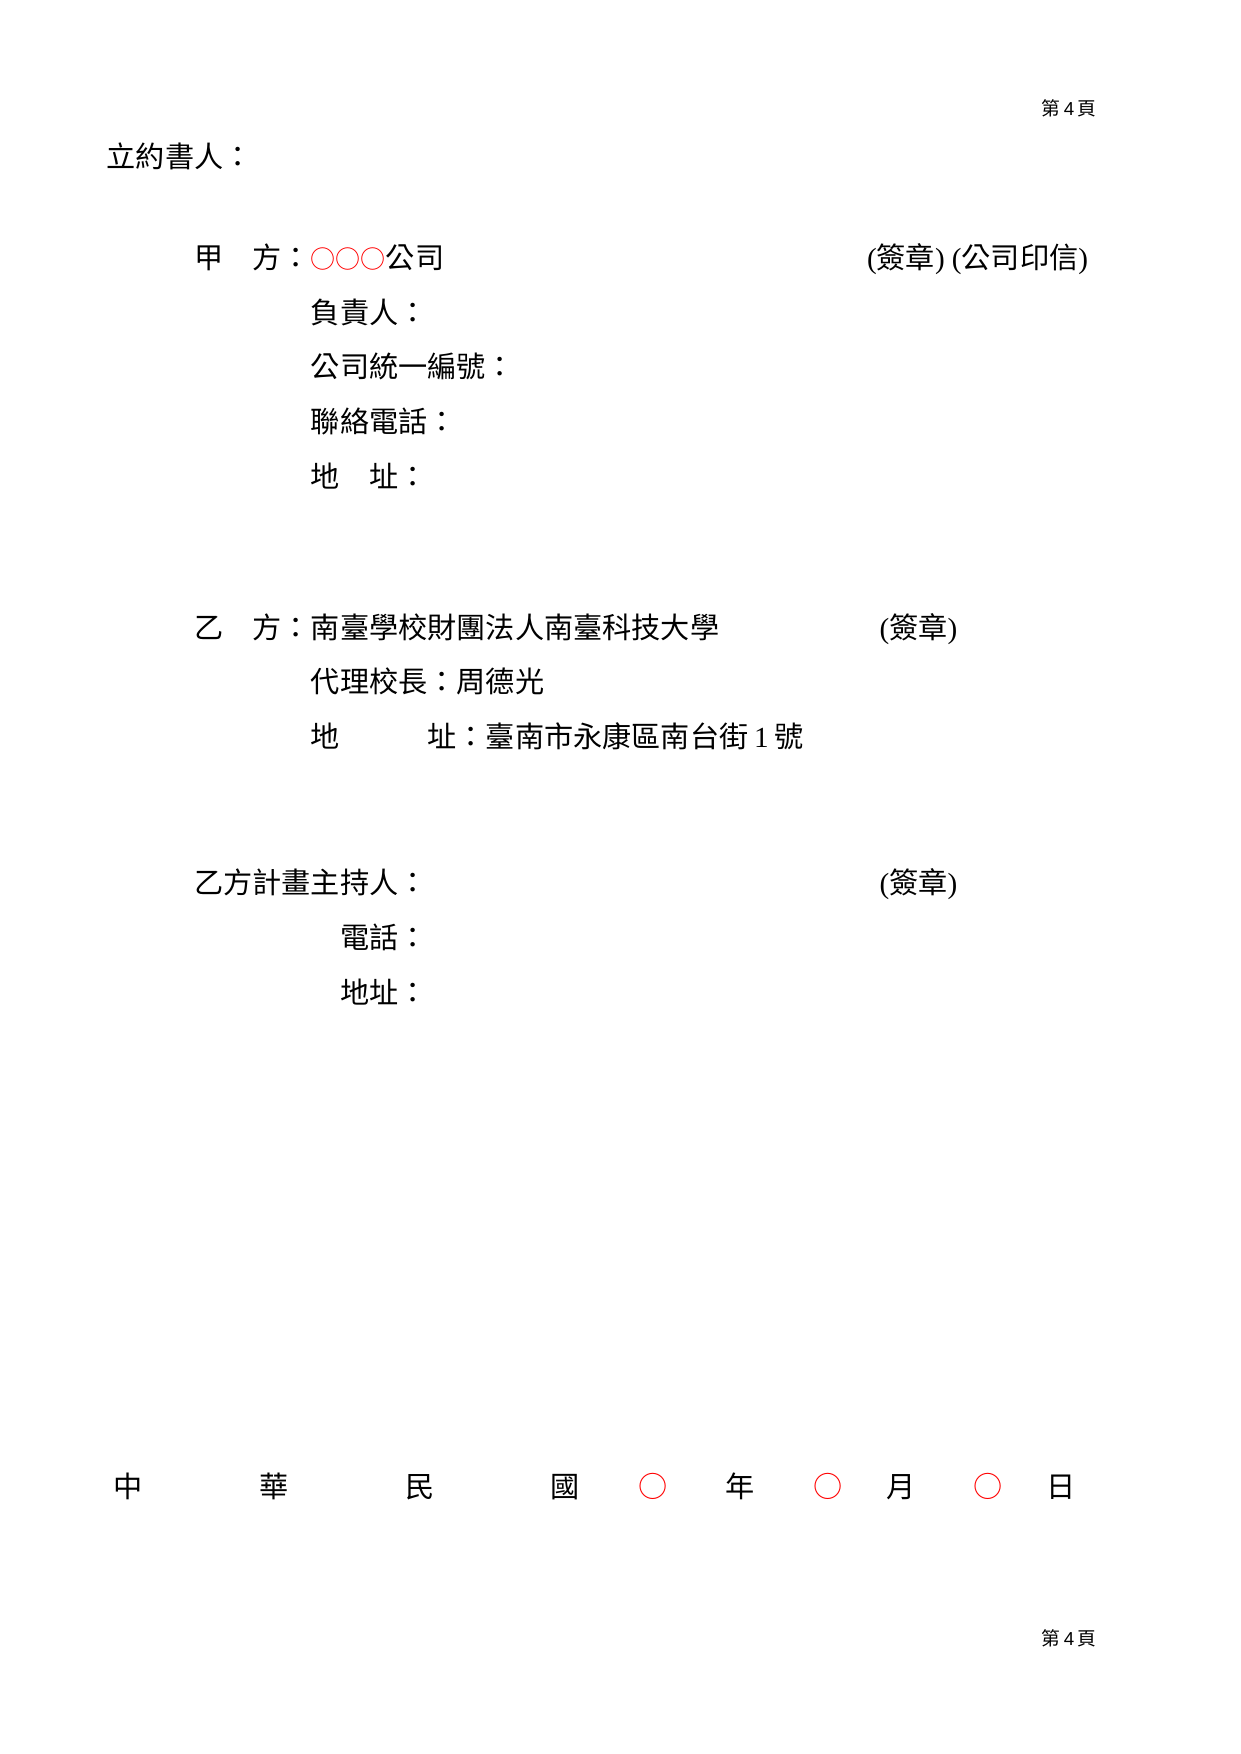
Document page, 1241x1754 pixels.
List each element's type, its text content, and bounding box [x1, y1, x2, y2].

text 負責人： [106, 289, 1134, 332]
text 地 址：臺南市永康區南台街1號 [106, 713, 1134, 756]
text 乙方計畫主持人： (簽章) [106, 860, 1134, 902]
text 立約書人： [106, 134, 1134, 176]
text 甲 方：○○○公司 (簽章) (公司印信) [106, 234, 1134, 277]
text 中 華 民 國 ○ 年 ○ 月 ○ 日 [106, 1463, 1076, 1506]
text 乙 方：南臺學校財團法人南臺科技大學 (簽章) [106, 608, 1134, 646]
text 地址： [106, 970, 1134, 1012]
text 代理校長：周德光 [106, 658, 1134, 701]
text 公司統一編號： [106, 344, 1134, 386]
text 地 址： [106, 454, 1134, 496]
text 電話： [106, 915, 1134, 957]
text 聯絡電話： [106, 399, 1134, 441]
